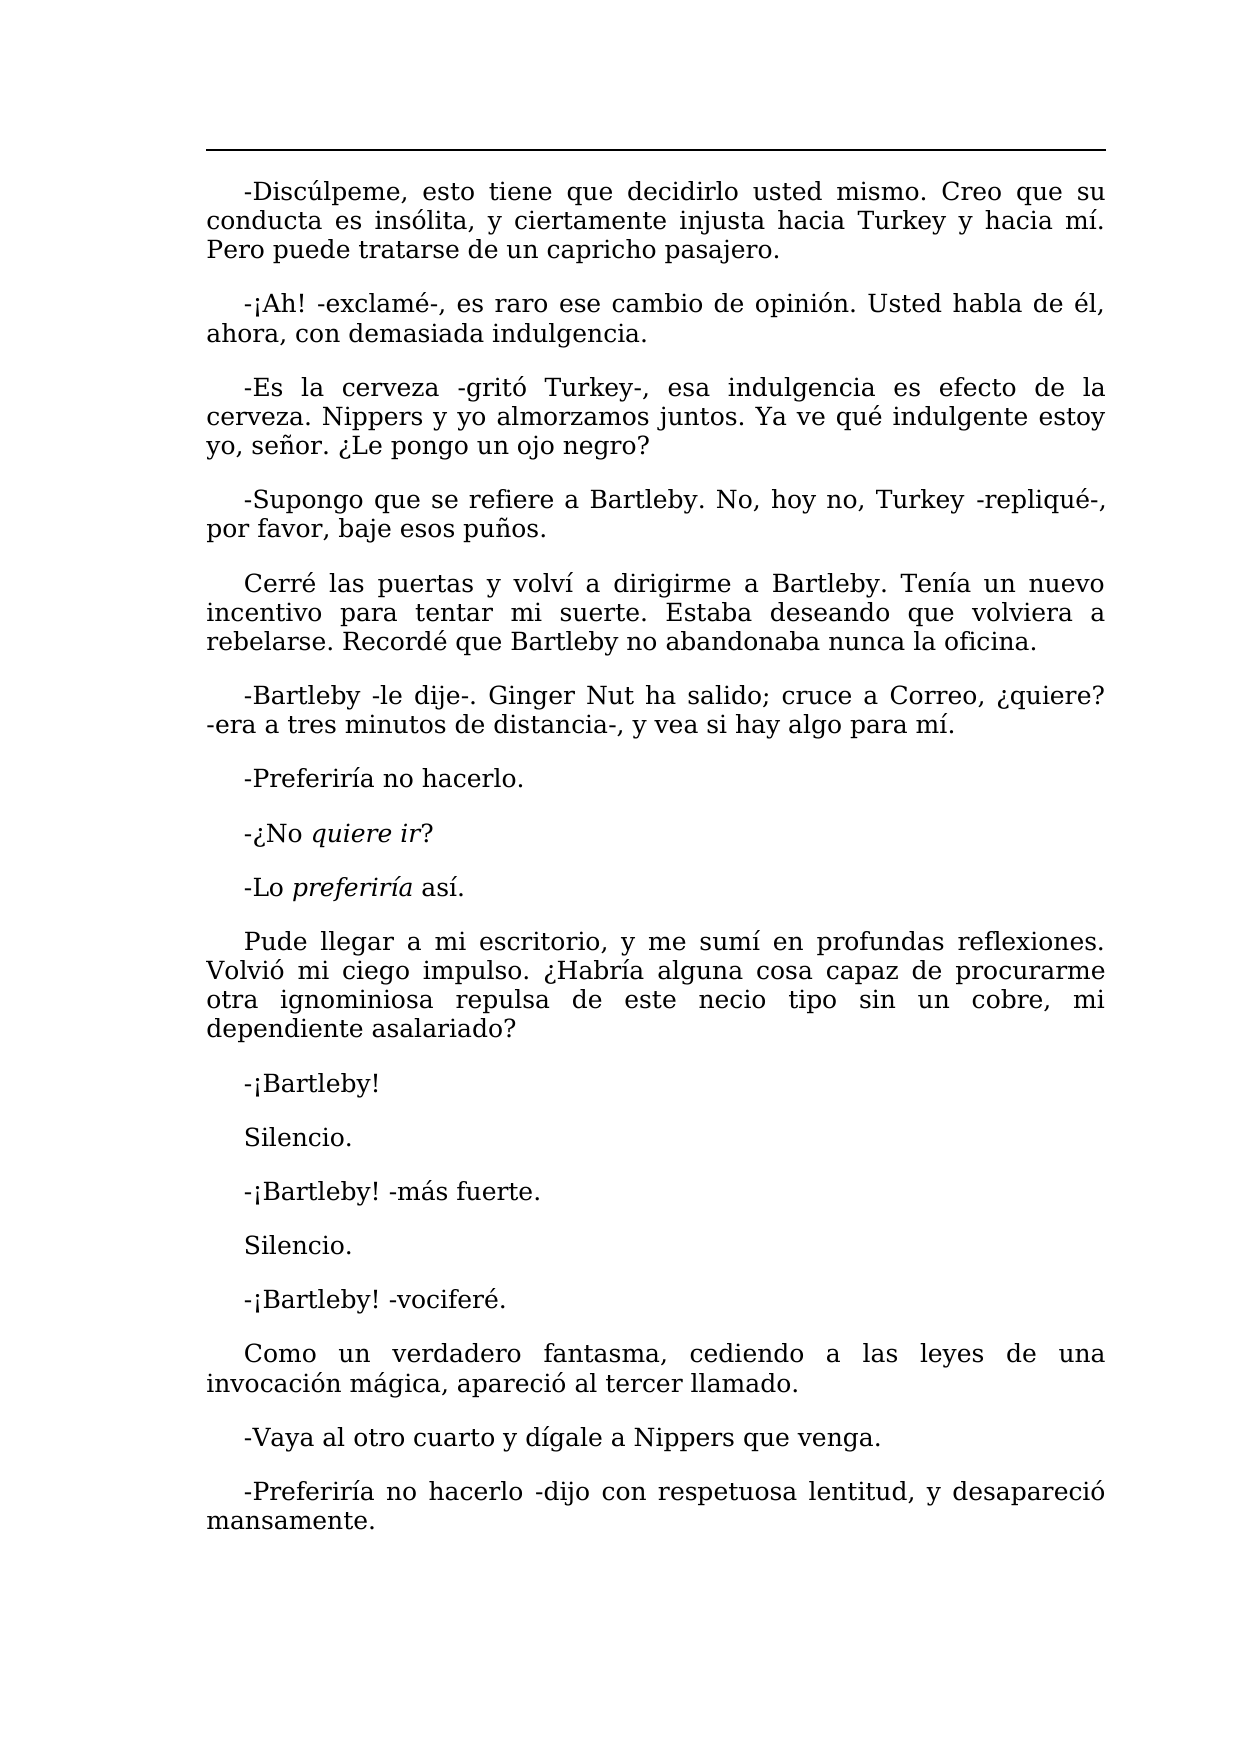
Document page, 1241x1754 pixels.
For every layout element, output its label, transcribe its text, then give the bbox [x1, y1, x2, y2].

text Cerré las puertas y volví a dirigirme a Bartleby. Tenía un nuevo incentivo para tentar mi suerte. Estaba deseando que volviera a rebelarse. Recordé que Bartleby no abandonaba nunca la oficina. [206, 569, 1106, 656]
text ‑Preferiría no hacerlo ‑dijo con respetuosa lentitud, y desapareció mansamente. [206, 1477, 1106, 1536]
text Como un verdadero fantasma, cediendo a las leyes de una invocación mágica, apareció al tercer llamado. [206, 1340, 1106, 1398]
text ‑¡Bartleby! [206, 1069, 1106, 1098]
text ‑¿No quiere ir? [206, 819, 1106, 848]
text ‑Bartleby ‑le dije‑. Ginger Nut ha salido; cruce a Correo, ¿quiere? ‑era a tres minutos de distancia‑, y vea si hay algo para mí. [206, 681, 1106, 740]
text Pude llegar a mi escritorio, y me sumí en profundas reflexiones. Volvió mi ciego impulso. ¿Habría alguna cosa capaz de procurarme otra ignominiosa repulsa de este necio tipo sin un cobre, mi dependiente asalariado? [206, 927, 1106, 1044]
text Silencio. [206, 1231, 1106, 1261]
text ‑¡Ah! ‑exclamé‑, es raro ese cambio de opinión. Usted habla de él, ahora, con demasiada indulgencia. [206, 290, 1106, 348]
text ‑Supongo que se refiere a Bartleby. No, hoy no, Turkey ‑repliqué‑, por favor, baje esos puños. [206, 486, 1106, 544]
text ‑Es la cerveza ‑gritó Turkey‑, esa indulgencia es efecto de la cerveza. Nippers y yo almorzamos juntos. Ya ve qué indulgente estoy yo, señor. ¿Le pongo un ojo negro? [206, 373, 1106, 461]
text ‑Discúlpeme, esto tiene que decidirlo usted mismo. Creo que su conducta es insólita, y ciertamente injusta hacia Turkey y hacia mí. Pero puede tratarse de un capricho pasajero. [206, 177, 1106, 265]
text ‑¡Bartleby! ‑más fuerte. [206, 1177, 1106, 1206]
text ‑Preferiría no hacerlo. [206, 765, 1106, 794]
text Silencio. [206, 1123, 1106, 1152]
text ‑Lo preferiría así. [206, 873, 1106, 902]
text ‑Vaya al otro cuarto y dígale a Nippers que venga. [206, 1423, 1106, 1452]
text ‑¡Bartleby! ‑vociferé. [206, 1286, 1106, 1315]
